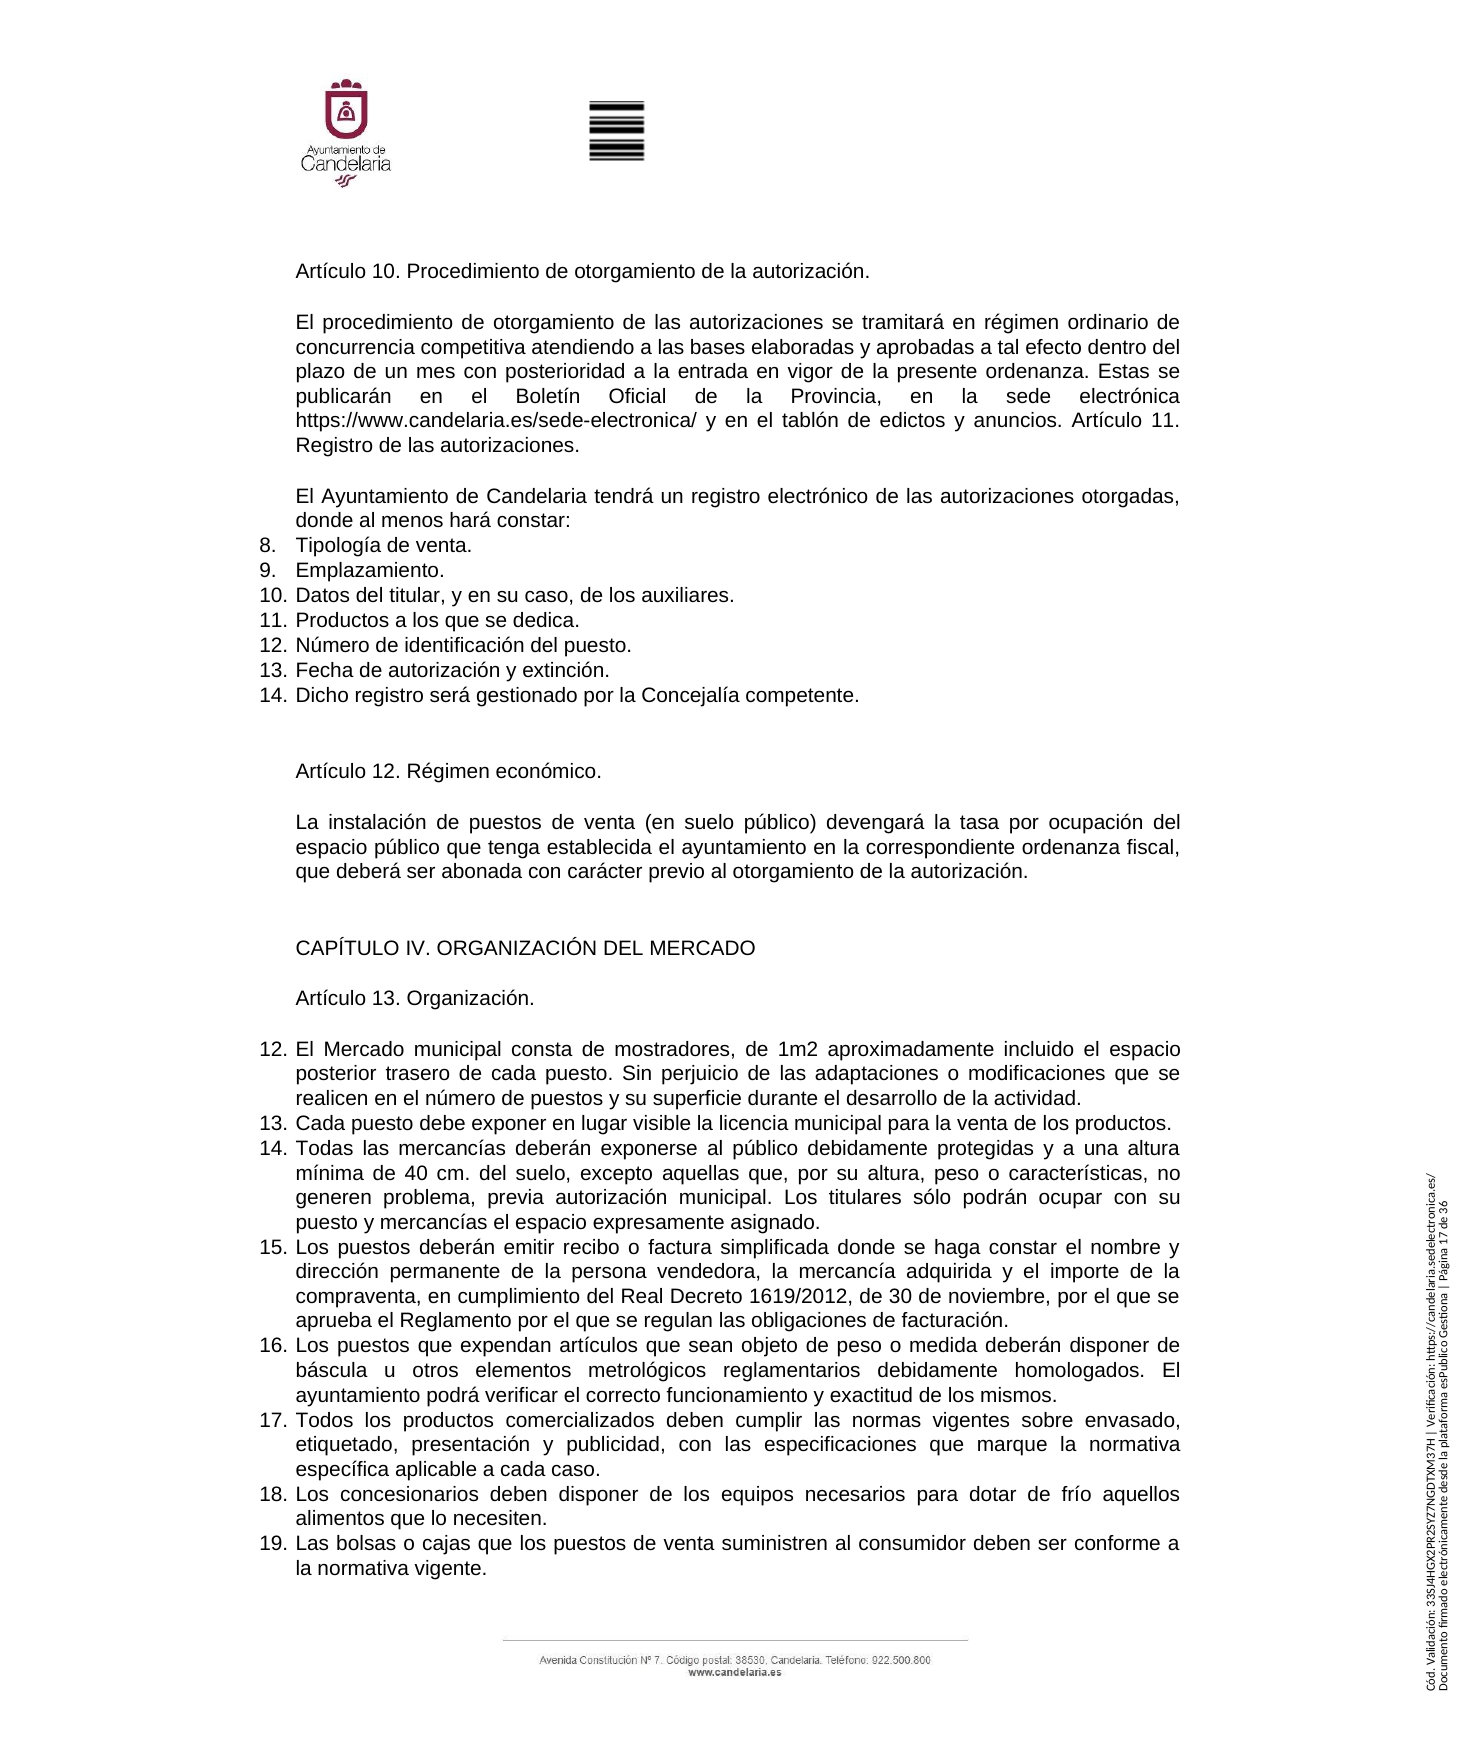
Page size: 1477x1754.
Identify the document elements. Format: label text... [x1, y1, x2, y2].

list El Mercado municipal consta de mostradores, de 1m2 aproximadamente incluido el espacio posterior trasero de cada puesto. Sin perjuicio de las adaptaciones o modificaciones que se realicen en el número de puestos y su superficie durante el desarrollo de la actividad. [259, 1037, 1182, 1110]
list Los concesionarios deben disponer de los equipos necesarios para dotar de frío aquellos alimentos que lo necesiten. [259, 1482, 1182, 1530]
text Artículo 10. Procedimiento de otorgamiento de la autorización. [295, 259, 1182, 283]
list Emplazamiento. [259, 558, 1182, 582]
list Tipología de venta. [259, 533, 1182, 557]
text La instalación de puestos de venta (en suelo público) devengará la tasa por ocupación del espacio público que tenga establecida el ayuntamiento en la correspondiente ordenanza fiscal, que deberá ser abonada con carácter previo al otorgamiento de la autorización. [295, 810, 1182, 883]
list Número de identificación del puesto. [259, 633, 1182, 657]
list Dicho registro será gestionado por la Concejalía competente. [259, 683, 1182, 707]
list Las bolsas o cajas que los puestos de venta suministren al consumidor deben ser conforme a la normativa vigente. [259, 1531, 1182, 1580]
text El procedimiento de otorgamiento de las autorizaciones se tramitará en régimen ordinario de concurrencia competitiva atendiendo a las bases elaboradas y aprobadas a tal efecto dentro del plazo de un mes con posterioridad a la entrada en vigor de la presente ordenanza. Estas se publicarán en el Boletín Oficial de la Provincia, en la sede electrónica https://www.candelaria.es/sede-electronica/ y en el tablón de edictos y anuncios. Artículo 11. Registro de las autorizaciones. [295, 310, 1182, 457]
list Los puestos que expendan artículos que sean objeto de peso o medida deberán disponer de báscula u otros elementos metrológicos reglamentarios debidamente homologados. El ayuntamiento podrá verificar el correcto funcionamiento y exactitud de los mismos. [259, 1333, 1182, 1406]
text El Ayuntamiento de Candelaria tendrá un registro electrónico de las autorizaciones otorgadas, donde al menos hará constar: [295, 483, 1182, 532]
list Todos los productos comercializados deben cumplir las normas vigentes sobre envasado, etiquetado, presentación y publicidad, con las especificaciones que marque la normativa específica aplicable a cada caso. [259, 1407, 1182, 1481]
list Todas las mercancías deberán exponerse al público debidamente protegidas y a una altura mínima de 40 cm. del suelo, excepto aquellas que, por su altura, peso o características, no generen problema, previa autorización municipal. Los titulares sólo podrán ocupar con su puesto y mercancías el espacio expresamente asignado. [259, 1136, 1182, 1233]
list Los puestos deberán emitir recibo o factura simplificada donde se haga constar el nombre y dirección permanente de la persona vendedora, la mercancía adquirida y el importe de la compraventa, en cumplimiento del Real Decreto 1619/2012, de 30 de noviembre, por el que se aprueba el Reglamento por el que se regulan las obligaciones de facturación. [259, 1234, 1182, 1332]
text Artículo 12. Régimen económico. [295, 759, 1182, 783]
text CAPÍTULO IV. ORGANIZACIÓN DEL MERCADO [295, 935, 1182, 959]
list Datos del titular, y en su caso, de los auxiliares. [259, 583, 1182, 607]
list Productos a los que se dedica. [259, 608, 1182, 632]
list Cada puesto debe exponer en lugar visible la licencia municipal para la venta de los productos. [259, 1111, 1182, 1135]
list Fecha de autorización y extinción. [259, 658, 1182, 682]
text Artículo 13. Organización. [295, 986, 1182, 1010]
